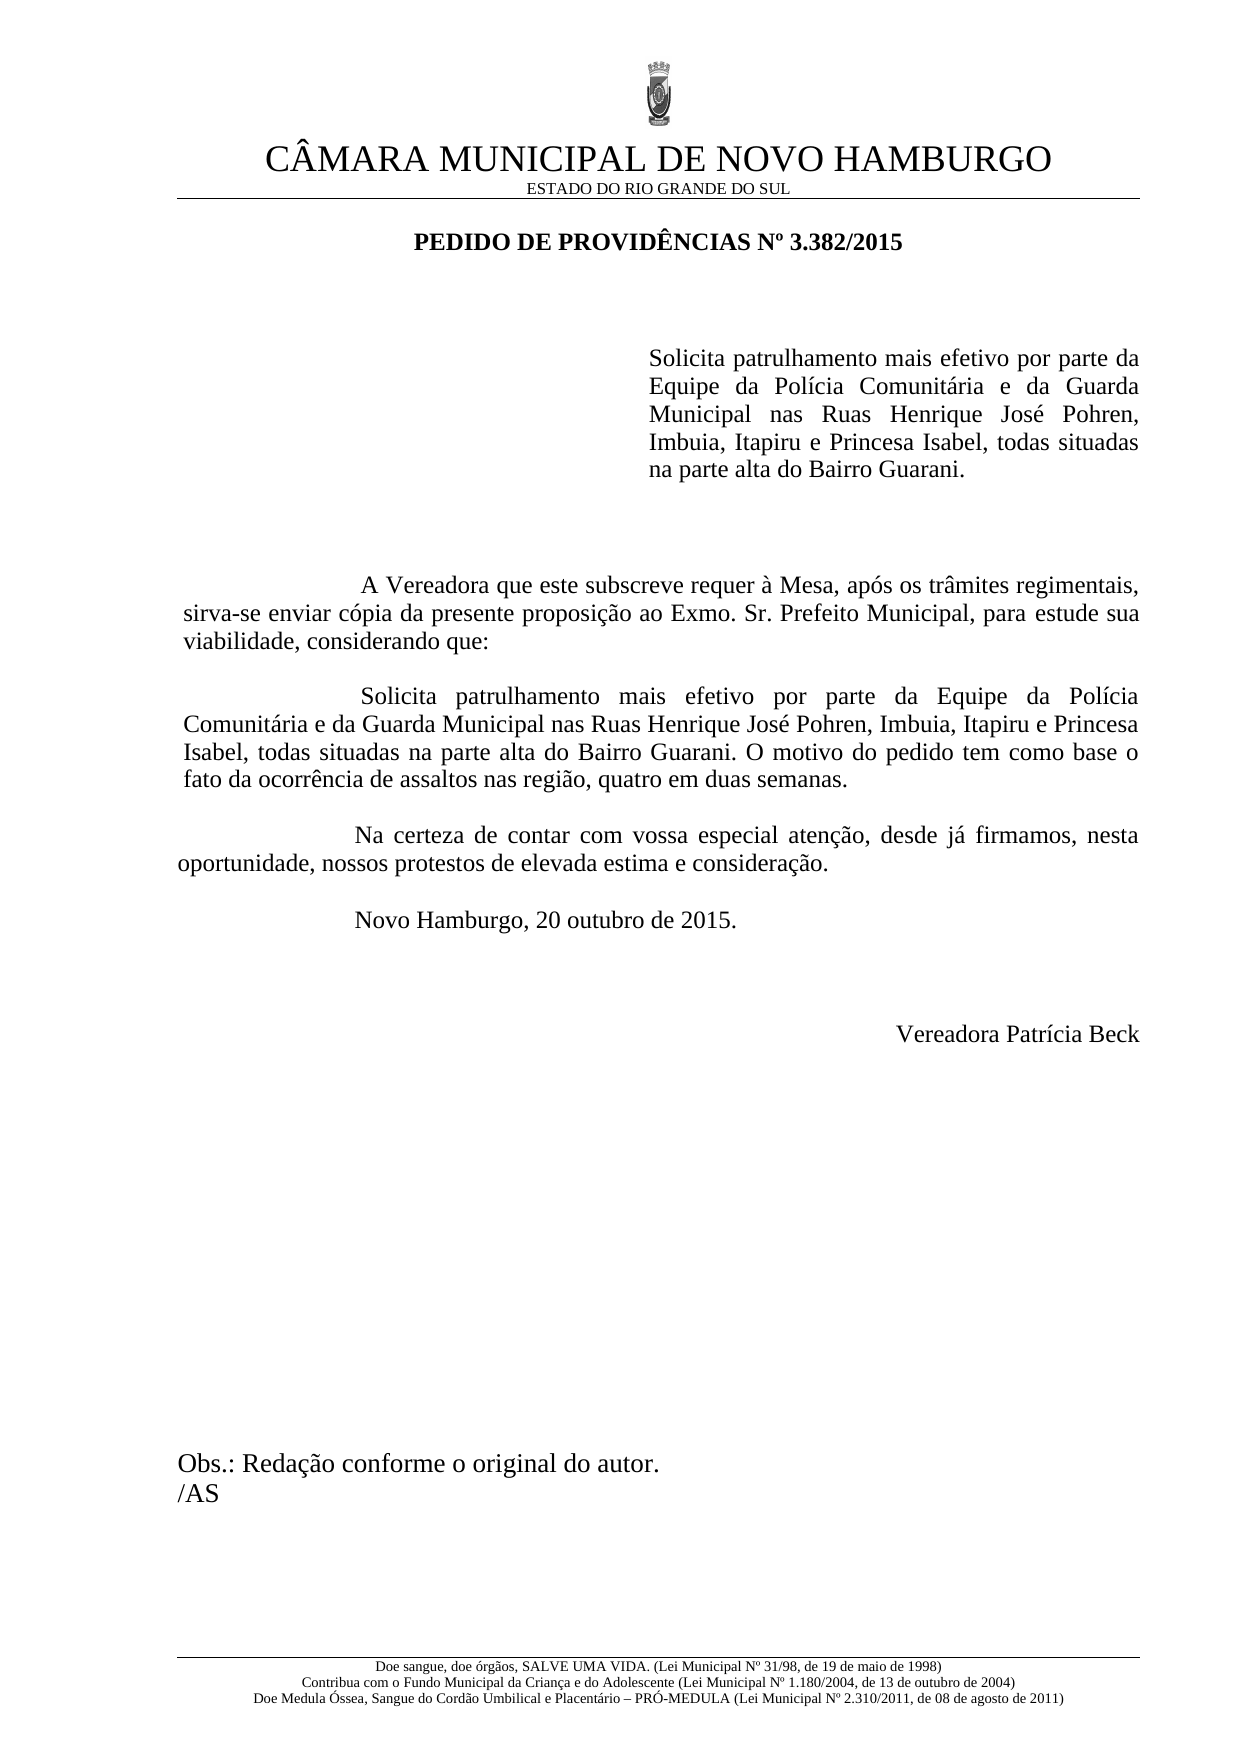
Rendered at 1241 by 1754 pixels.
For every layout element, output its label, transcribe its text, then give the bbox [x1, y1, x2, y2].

text PEDIDO DE PROVIDÊNCIAS Nº 3.382/2015 [177, 228, 1140, 256]
text A Vereadora que este subscreve requer à Mesa, após os trâmites regimentais, sirva-se enviar cópia da presente proposição ao Exmo. Sr. Prefeito Municipal, para estude sua viabilidade, considerando que: [183, 572, 1140, 655]
text Na certeza de contar com vossa especial atenção, desde já firmamos, nesta oportunidade, nossos protestos de elevada estima e consideração. [177, 821, 1140, 876]
list Solicita patrulhamento mais efetivo por parte da Equipe da Polícia Comunitária e da Guarda Municipal nas Ruas Henrique José Pohren, Imbuia, Itapiru e Princesa Isabel, todas situadas na parte alta do Bairro Guarani. [649, 344, 1140, 483]
text Vereadora Patrícia Beck [177, 1020, 1140, 1048]
text /AS [177, 1478, 1140, 1508]
text Novo Hamburgo, 20 outubro de 2015. [177, 906, 1140, 934]
text Obs.: Redação conforme o original do autor. [177, 1448, 1140, 1478]
text Solicita patrulhamento mais efetivo por parte da Equipe da Polícia Comunitária e da Guarda Municipal nas Ruas Henrique José Pohren, Imbuia, Itapiru e Princesa Isabel, todas situadas na parte alta do Bairro Guarani. O motivo do pedido tem como base o fato da ocorrência de assaltos nas região, quatro em duas semanas. [183, 682, 1140, 793]
